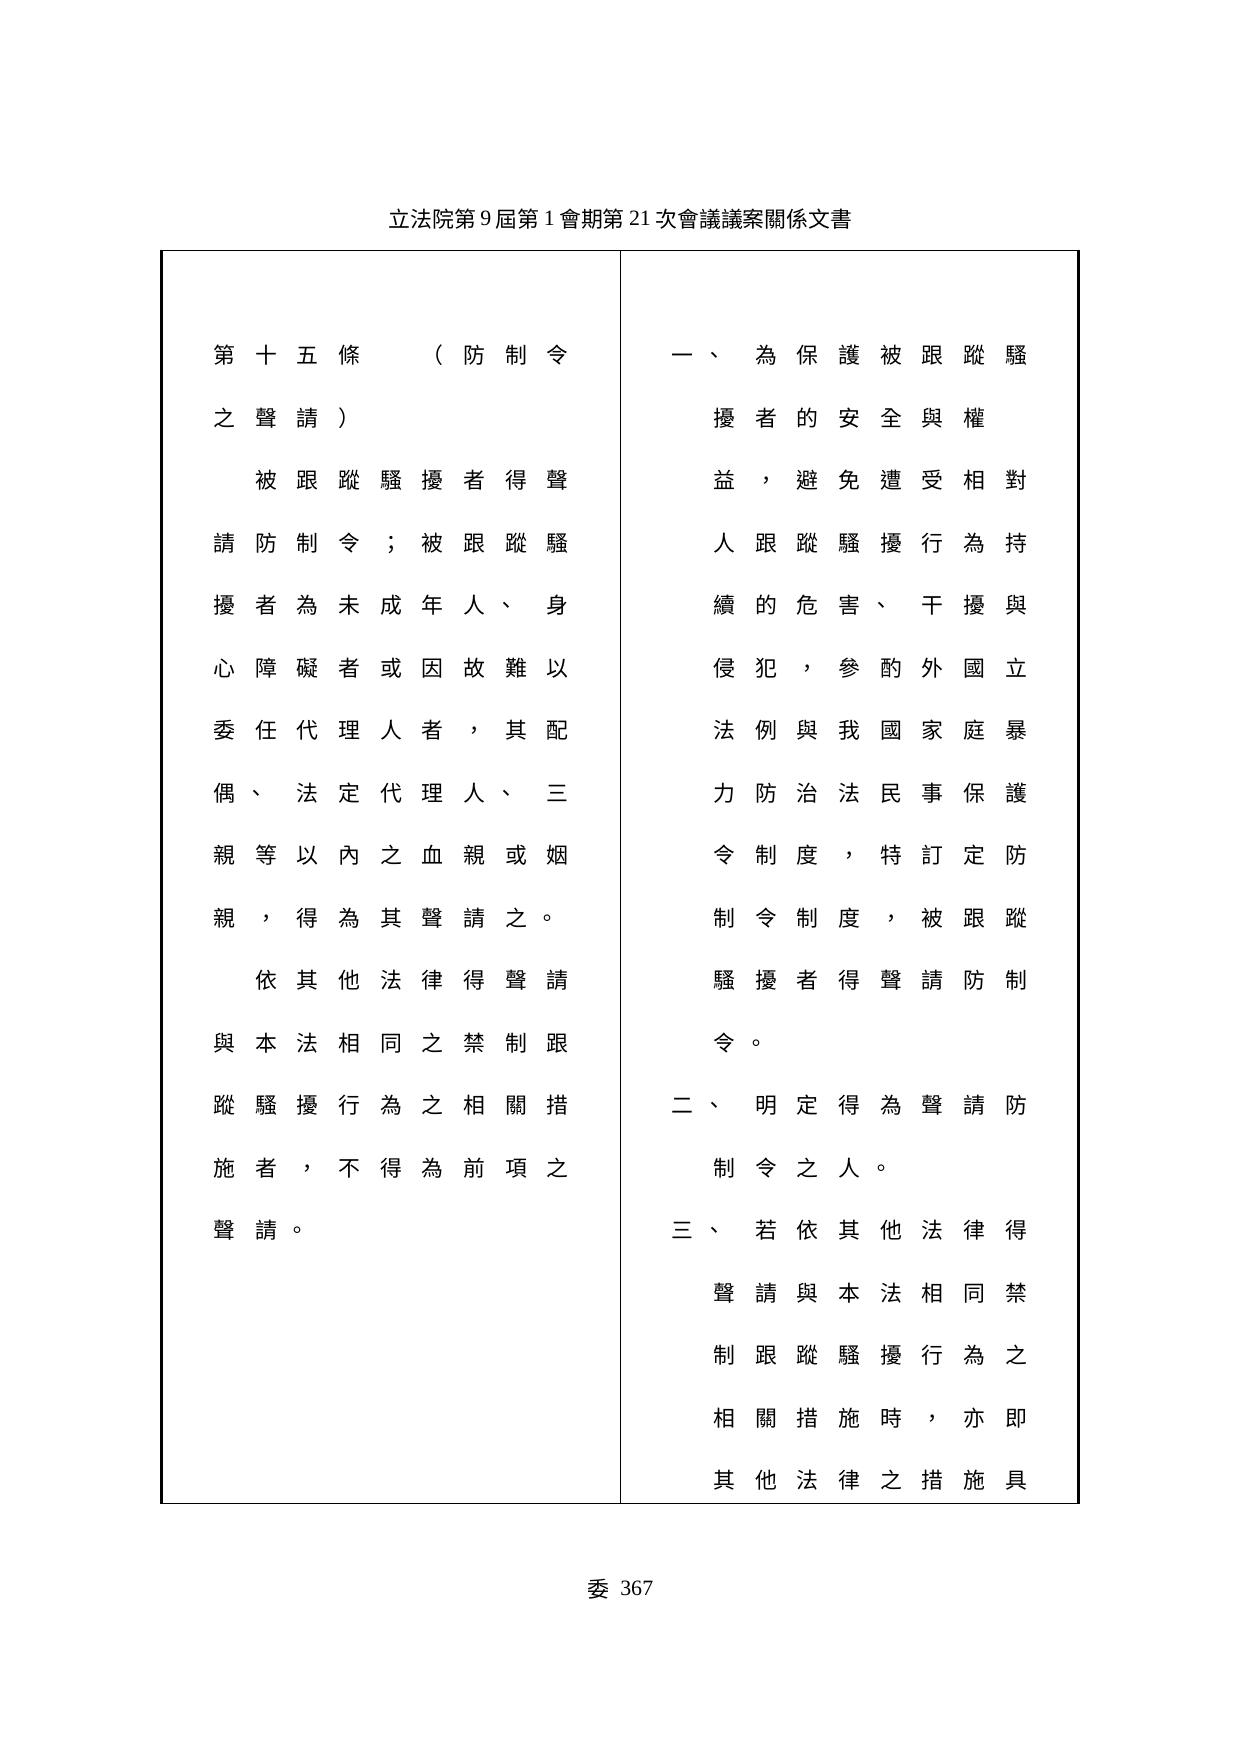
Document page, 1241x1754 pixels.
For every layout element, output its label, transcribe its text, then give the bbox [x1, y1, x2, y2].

table_cell 第十五條 （防制令之聲請） 被跟蹤騷擾者得聲請防制令；被跟蹤騷擾者為未成年人、身心障礙者或因故難以委任代理人者，其配偶、法定代理人、三親等以內之血親或姻親，得為其聲請之。 依其他法律得聲請與本法相同之禁制跟蹤騷擾行為之相關措施者，不得為前項之聲請。 [163, 251, 620, 1503]
table_cell 一、為保護被跟蹤騷擾者的安全與權益，避免遭受相對人跟蹤騷擾行為持續的危害、干擾與侵犯，參酌外國立法例與我國家庭暴力防治法民事保護令制度，特訂定防制令制度，被跟蹤騷擾者得聲請防制令。 二、明定得為聲請防制令之人。 三、若依其他法律得聲請與本法相同禁制跟蹤騷擾行為之相關措施時，亦即其他法律之措施具 [621, 251, 1077, 1503]
